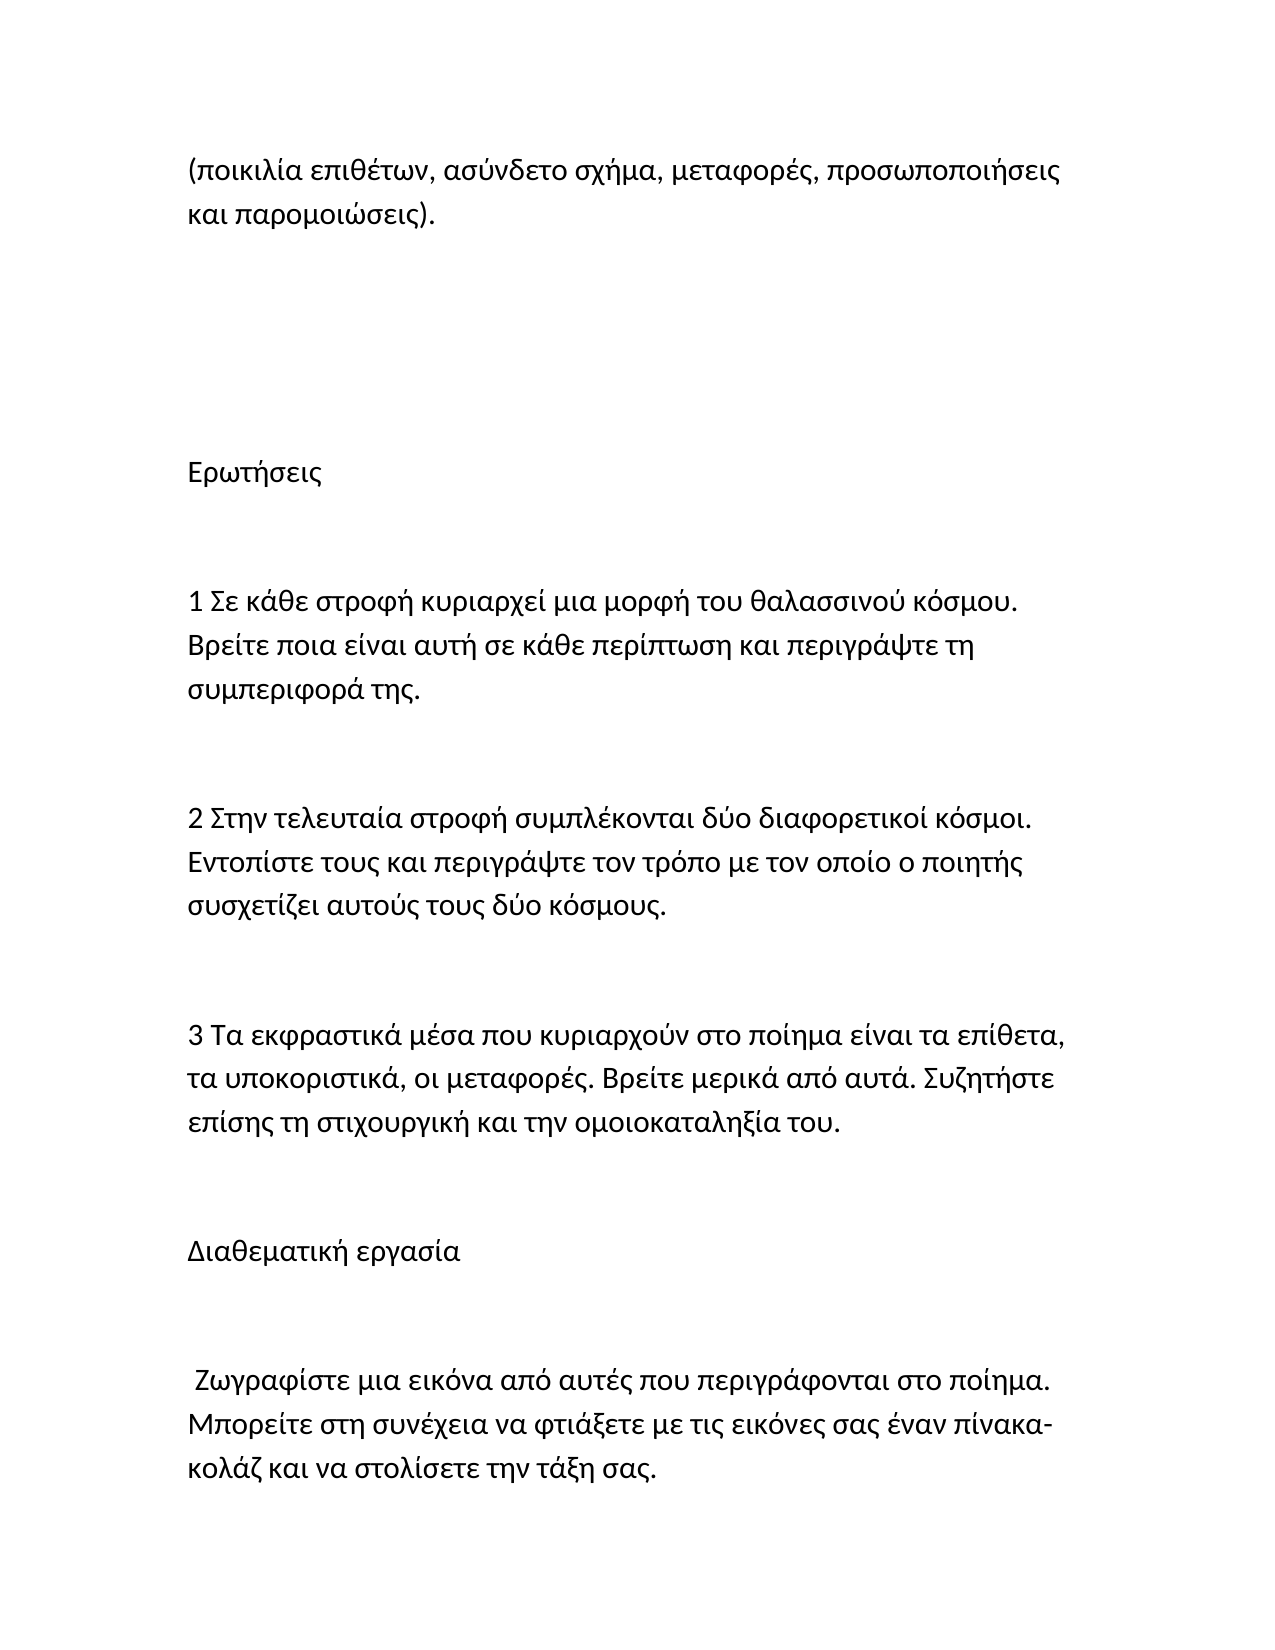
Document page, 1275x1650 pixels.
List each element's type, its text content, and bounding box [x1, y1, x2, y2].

text (ποικιλία επιθέτων, ασύνδετο σχήμα, μεταφορές, προσωποποιήσεις και παρομοιώσεις). [187, 150, 1087, 232]
text Ερωτήσεις [187, 452, 1087, 490]
text 1 Σε κάθε στροφή κυριαρχεί μια μορφή του θαλασσινού κόσμου. Bρείτε ποια είναι αυτή σε κάθε περίπτωση και περιγράψτε τη συμπεριφορά της. [187, 581, 1087, 707]
text Ζωγραφίστε μια εικόνα από αυτές που περιγράφονται στο ποίημα. Μπορείτε στη συνέχεια να φτιάξετε με τις εικόνες σας έναν πίνακα-κολάζ και να στολίσετε την τάξη σας. [187, 1360, 1087, 1486]
text 2 Στην τελευταία στροφή συμπλέκονται δύο διαφορετικοί κόσμοι. Eντοπίστε τους και περιγράψτε τον τρόπο με τον οποίο ο ποιητής συσχετίζει αυτούς τους δύο κόσμους. [187, 798, 1087, 923]
text Διαθεματική εργασία [187, 1231, 1087, 1269]
text 3 Τα εκφραστικά μέσα που κυριαρχούν στο ποίημα είναι τα επίθετα, τα υποκοριστικά, οι μεταφορές. Βρείτε μερικά από αυτά. Συζητήστε επίσης τη στιχουργική και την ομοιοκαταληξία του. [187, 1014, 1087, 1140]
